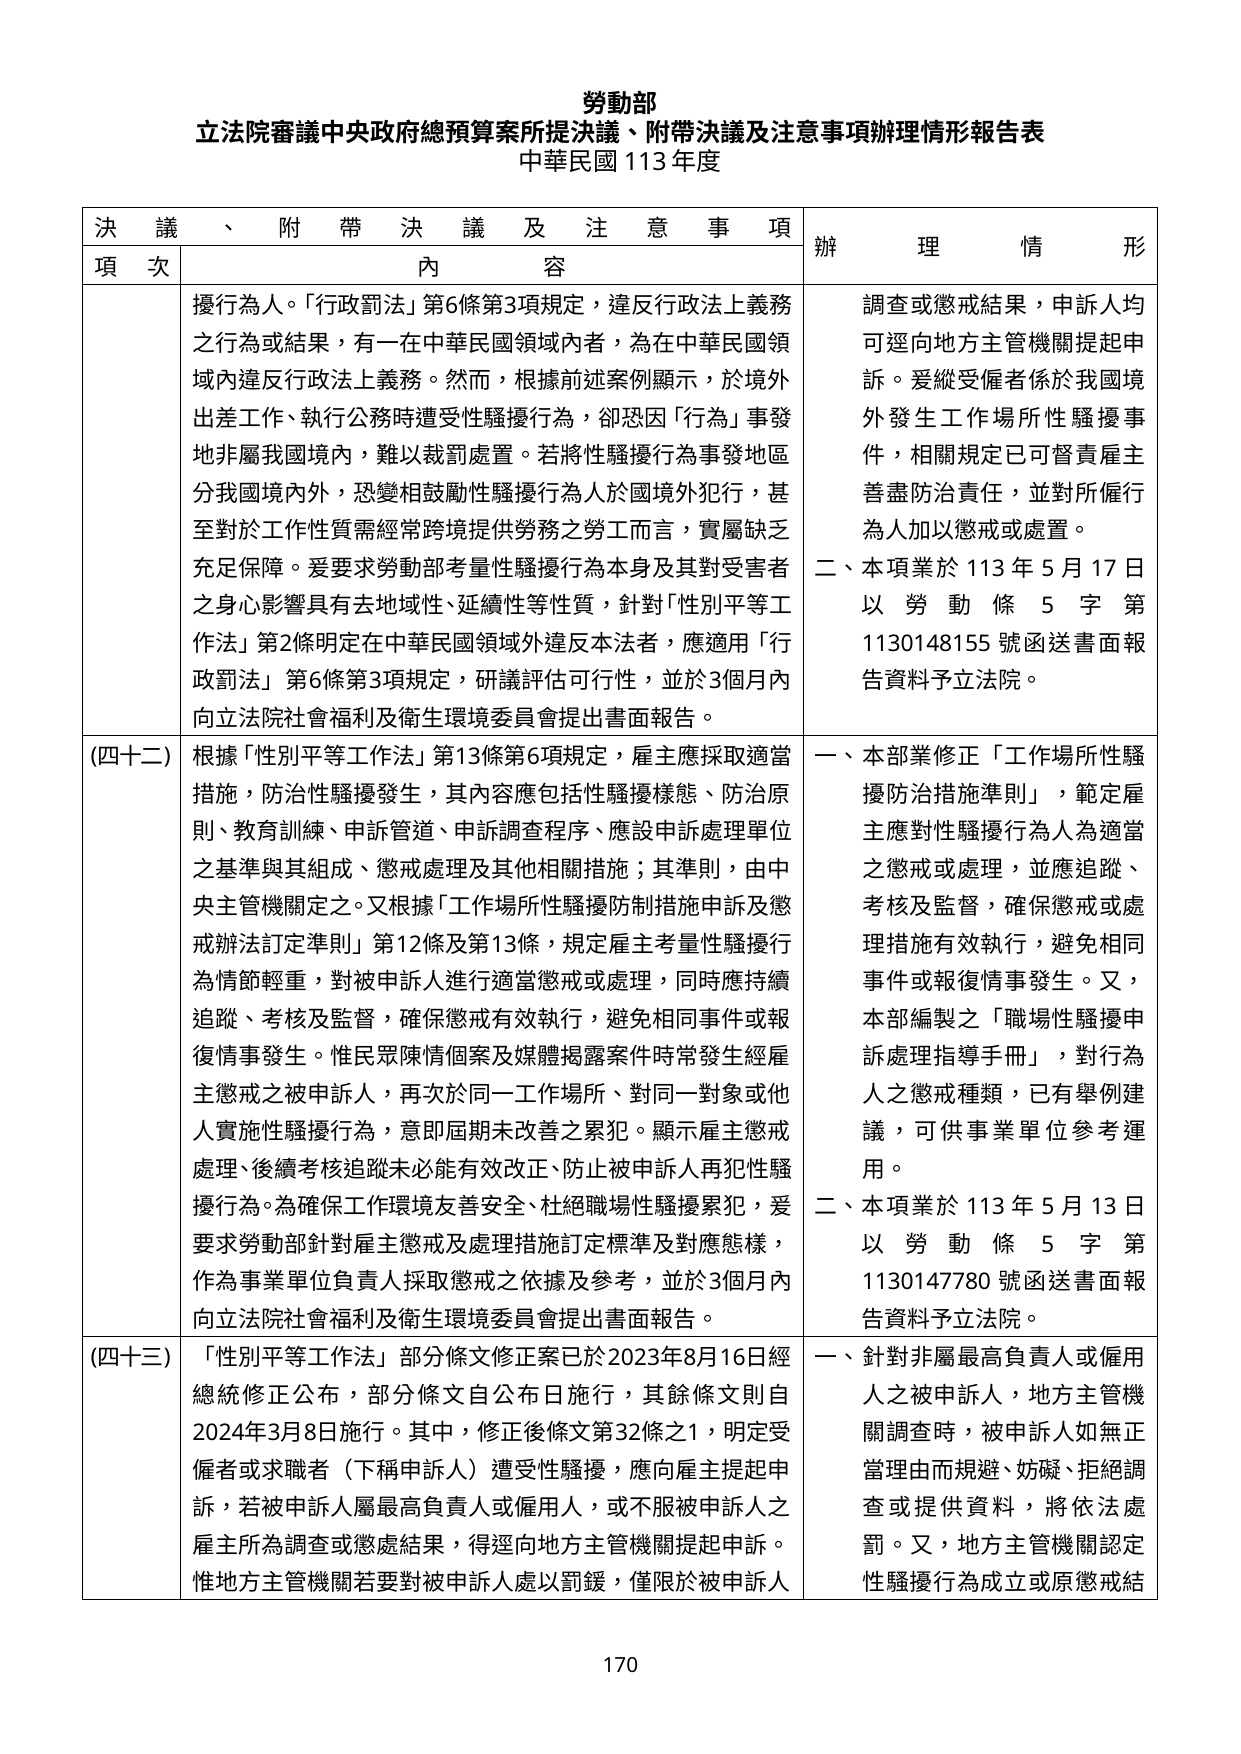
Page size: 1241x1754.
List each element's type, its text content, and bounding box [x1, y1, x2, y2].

table_header 決議、附帶決議及注意事項 [83, 208, 803, 245]
table_cell 根據「性別平等工作法」第13條第6項規定，雇主應採取適當措施，防治性騷擾發生，其內容應包括性騷擾樣態、防治原則、教育訓練、申訴管道、申訴調查程序、應設申訴處理單位之基準與其組成、懲戒處理及其他相關措施；其準則，由中央主管機關定之。又根據「工作場所性騷擾防制措施申訴及懲戒辦法訂定準則」第12條及第13條，規定雇主考量性騷擾行為情節輕重，對被申訴人進行適當懲戒或處理，同時應持續追蹤、考核及監督，確保懲戒有效執行，避免相同事件或報復情事發生。惟民眾陳情個案及媒體揭露案件時常發生經雇主懲戒之被申訴人，再次於同一工作場所、對同一對象或他人實施性騷擾行為，意即屆期未改善之累犯。顯示雇主懲戒處理、後續考核追蹤未必能有效改正、防止被申訴人再犯性騷擾行為。為確保工作環境友善安全、杜絕職場性騷擾累犯，爰要求勞動部針對雇主懲戒及處理措施訂定標準及對應態樣，作為事業單位負責人採取懲戒之依據及參考，並於3個月內向立法院社會福利及衛生環境委員會提出書面報告。 [181, 736, 803, 1336]
table_cell [83, 285, 180, 735]
table_cell 「性別平等工作法」部分條文修正案已於2023年8月16日經總統修正公布，部分條文自公布日施行，其餘條文則自2024年3月8日施行。其中，修正後條文第32條之1，明定受僱者或求職者（下稱申訴人）遭受性騷擾，應向雇主提起申訴，若被申訴人屬最高負責人或僱用人，或不服被申訴人之雇主所為調查或懲處結果，得逕向地方主管機關提起申訴。惟地方主管機關若要對被申訴人處以罰鍰，僅限於被申訴人 [181, 1337, 803, 1599]
table_cell 針對非屬最高負責人或僱用人之被申訴人，地方主管機關調查時，被申訴人如無正當理由而規避、妨礙、拒絕調查或提供資料，將依法處罰。又，地方主管機關認定性騷擾行為成立或原懲戒結 [804, 1337, 1157, 1599]
table_cell 調查或懲戒結果，申訴人均可逕向地方主管機關提起申訴。爰縱受僱者係於我國境外發生工作場所性騷擾事件，相關規定已可督責雇主善盡防治責任，並對所僱行為人加以懲戒或處置。 本項業於113年5月17日以勞動條5字第1130148155號函送書面報告資料予立法院。 [804, 285, 1157, 735]
table_cell 本部業修正「工作場所性騷擾防治措施準則」，範定雇主應對性騷擾行為人為適當之懲戒或處理，並應追蹤、考核及監督，確保懲戒或處理措施有效執行，避免相同事件或報復情事發生。又，本部編製之「職場性騷擾申訴處理指導手冊」，對行為人之懲戒種類，已有舉例建議，可供事業單位參考運用。 本項業於113年5月13日以勞動條5字第1130147780號函送書面報告資料予立法院。 [804, 736, 1157, 1336]
table_header 辦理情形 [804, 208, 1157, 284]
table_cell (四十三) [83, 1337, 180, 1599]
table_cell 項次 [83, 246, 180, 284]
table_cell (四十二) [83, 736, 180, 1336]
table_cell 內 容 [181, 246, 803, 284]
table_cell 擾行為人。「行政罰法」第6條第3項規定，違反行政法上義務之行為或結果，有一在中華民國領域內者，為在中華民國領域內違反行政法上義務。然而，根據前述案例顯示，於境外出差工作、執行公務時遭受性騷擾行為，卻恐因「行為」事發地非屬我國境內，難以裁罰處置。若將性騷擾行為事發地區分我國境內外，恐變相鼓勵性騷擾行為人於國境外犯行，甚至對於工作性質需經常跨境提供勞務之勞工而言，實屬缺乏充足保障。爰要求勞動部考量性騷擾行為本身及其對受害者之身心影響具有去地域性、延續性等性質，針對「性別平等工作法」第2條明定在中華民國領域外違反本法者，應適用「行政罰法」第6條第3項規定，研議評估可行性，並於3個月內向立法院社會福利及衛生環境委員會提出書面報告。 [181, 285, 803, 735]
